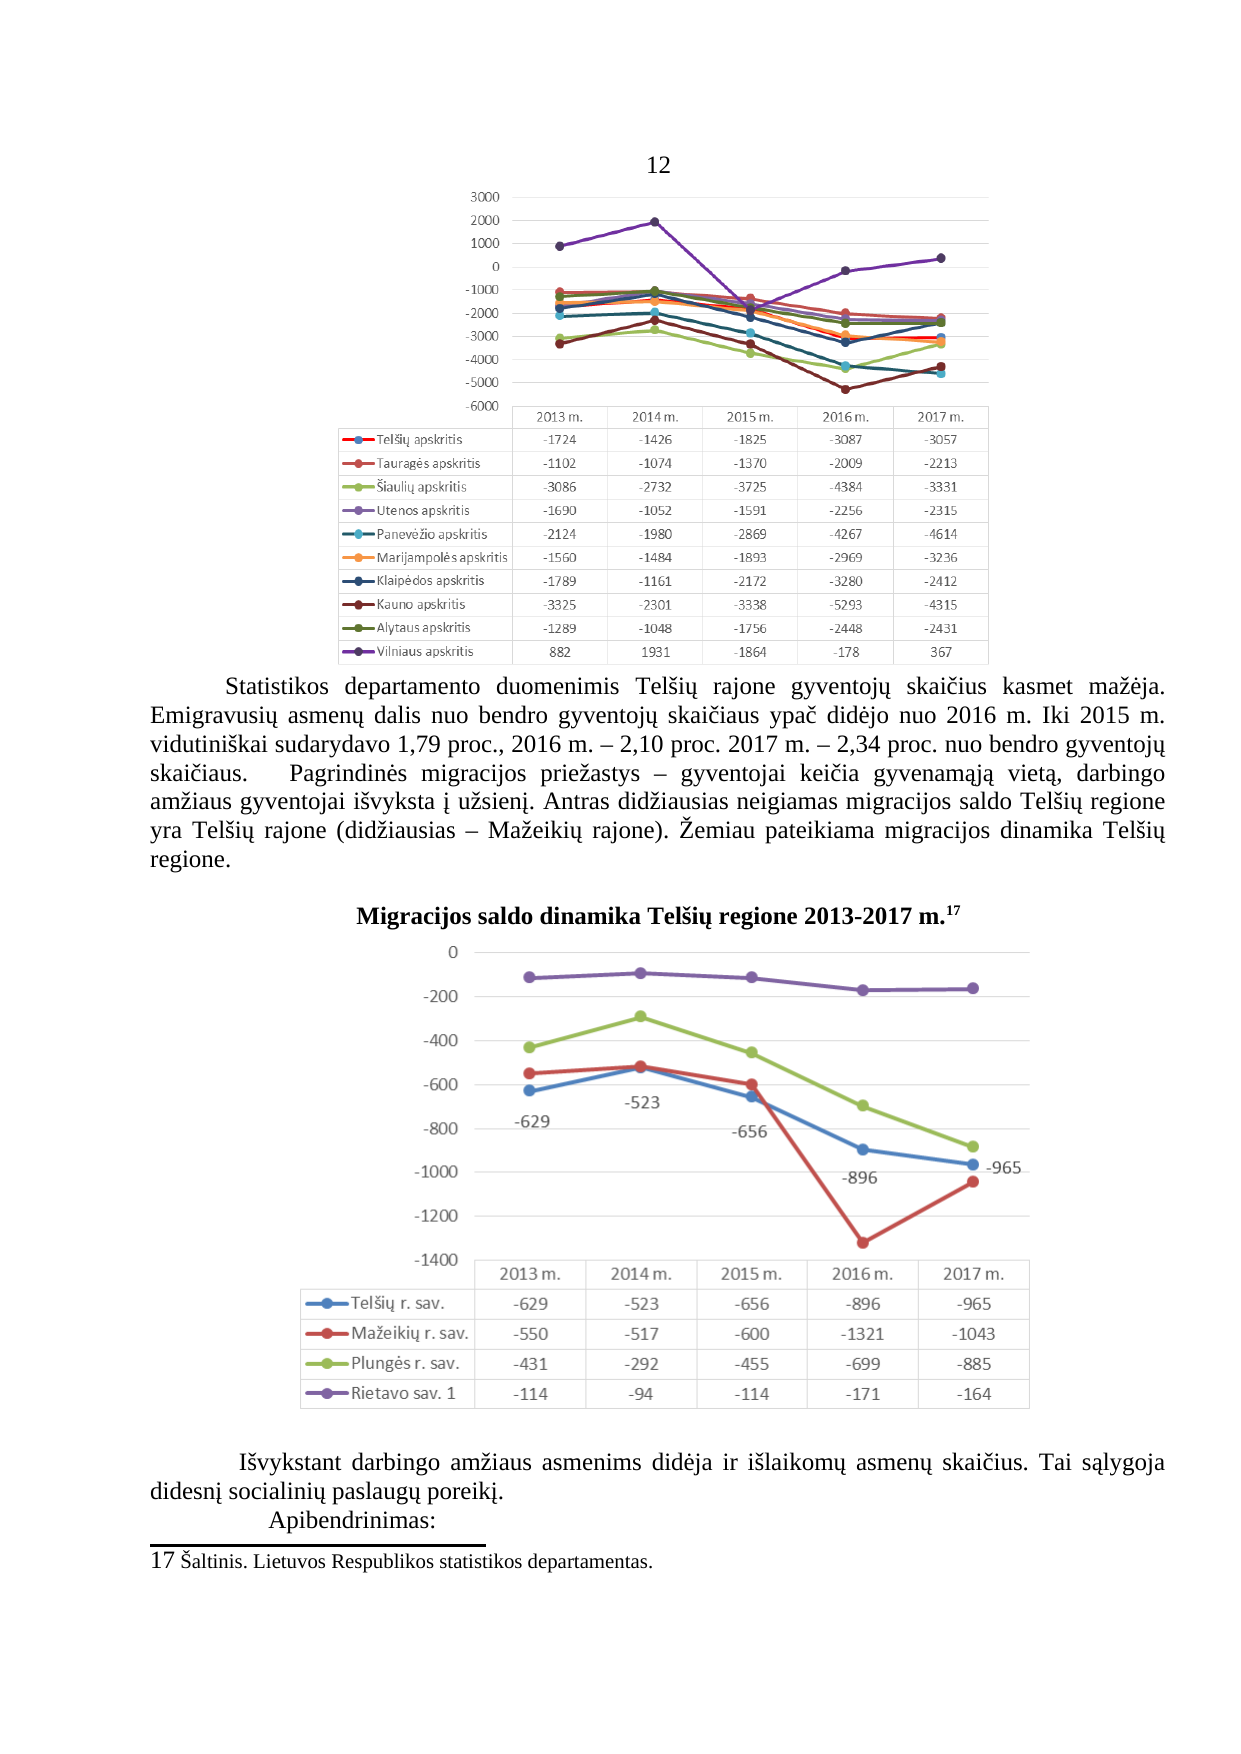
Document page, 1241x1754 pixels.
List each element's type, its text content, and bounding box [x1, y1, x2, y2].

text Apibendrinimas: [150, 1505, 1167, 1533]
text Migracijos saldo dinamika Telšių regione 2013-2017 m. [150, 901, 1167, 930]
text Išvykstant darbingo amžiaus asmenims didėja ir išlaikomų asmenų skaičius. Tai sąlygoja didesnį socialinių paslaugų poreikį. [150, 1447, 1167, 1505]
text Šaltinis. Lietuvos Respublikos statistikos departamentas. [150, 1546, 1167, 1574]
text Statistikos departamento duomenimis Telšių rajone gyventojų skaičius kasmet mažėja. Emigravusių asmenų dalis nuo bendro gyventojų skaičiaus ypač didėjo nuo 2016 m. Iki 2015 m. vidutiniškai sudarydavo 1,79 proc., 2016 m. – 2,10 proc. 2017 m. – 2,34 proc. nuo bendro gyventojų skaičiaus. Pagrindinės migracijos priežastys – gyventojai keičia gyvenamąją vietą, darbingo amžiaus gyventojai išvyksta į užsienį. Antras didžiausias neigiamas migracijos saldo Telšių regione yra Telšių rajone (didžiausias – Mažeikių rajone). Žemiau pateikiama migracijos dinamika Telšių regione. [150, 671, 1167, 873]
